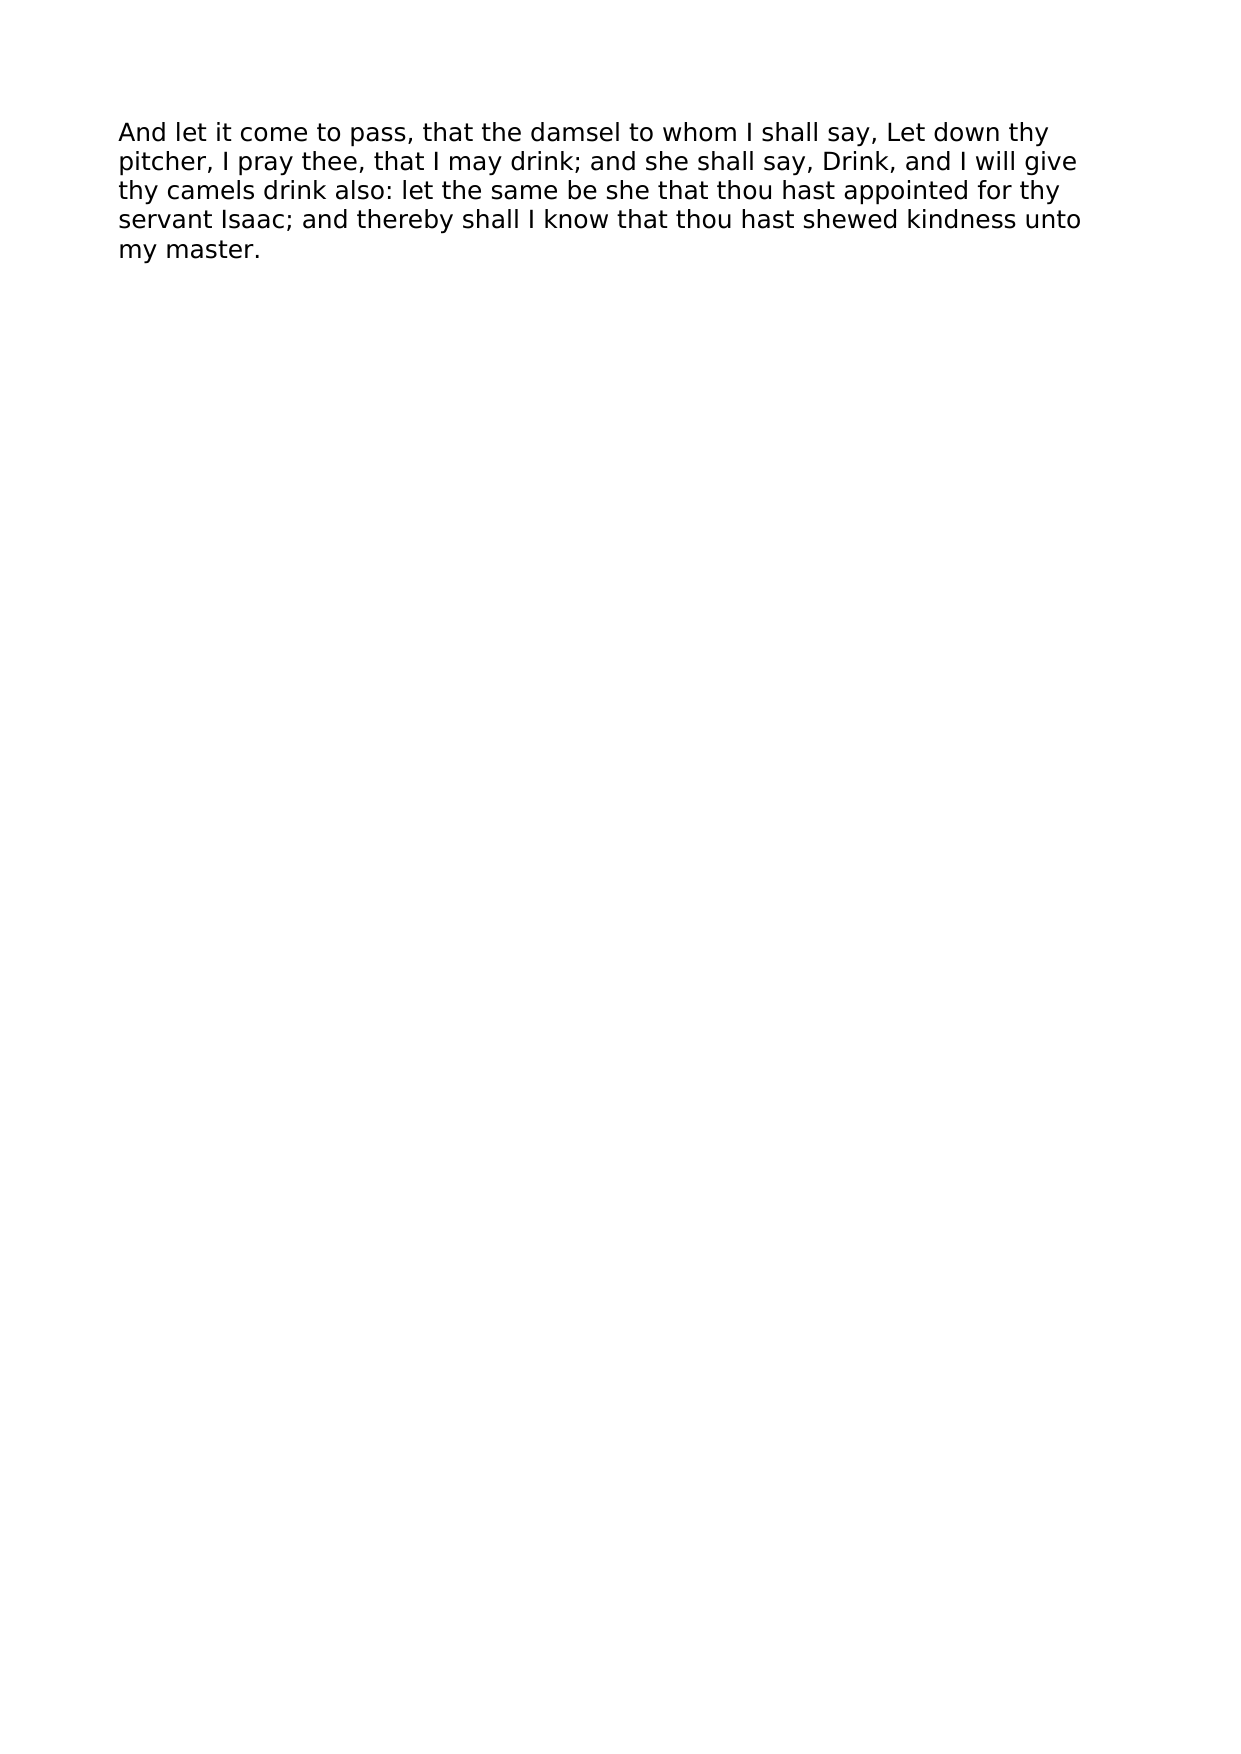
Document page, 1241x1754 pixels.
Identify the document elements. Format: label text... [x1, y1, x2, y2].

text And let it come to pass, that the damsel to whom I shall say, Let down thy pitcher, I pray thee, that I may drink; and she shall say, Drink, and I will give thy camels drink also: let the same be she that thou hast appointed for thy servant Isaac; and thereby shall I know that thou hast shewed kindness unto my master. [118, 118, 1122, 264]
